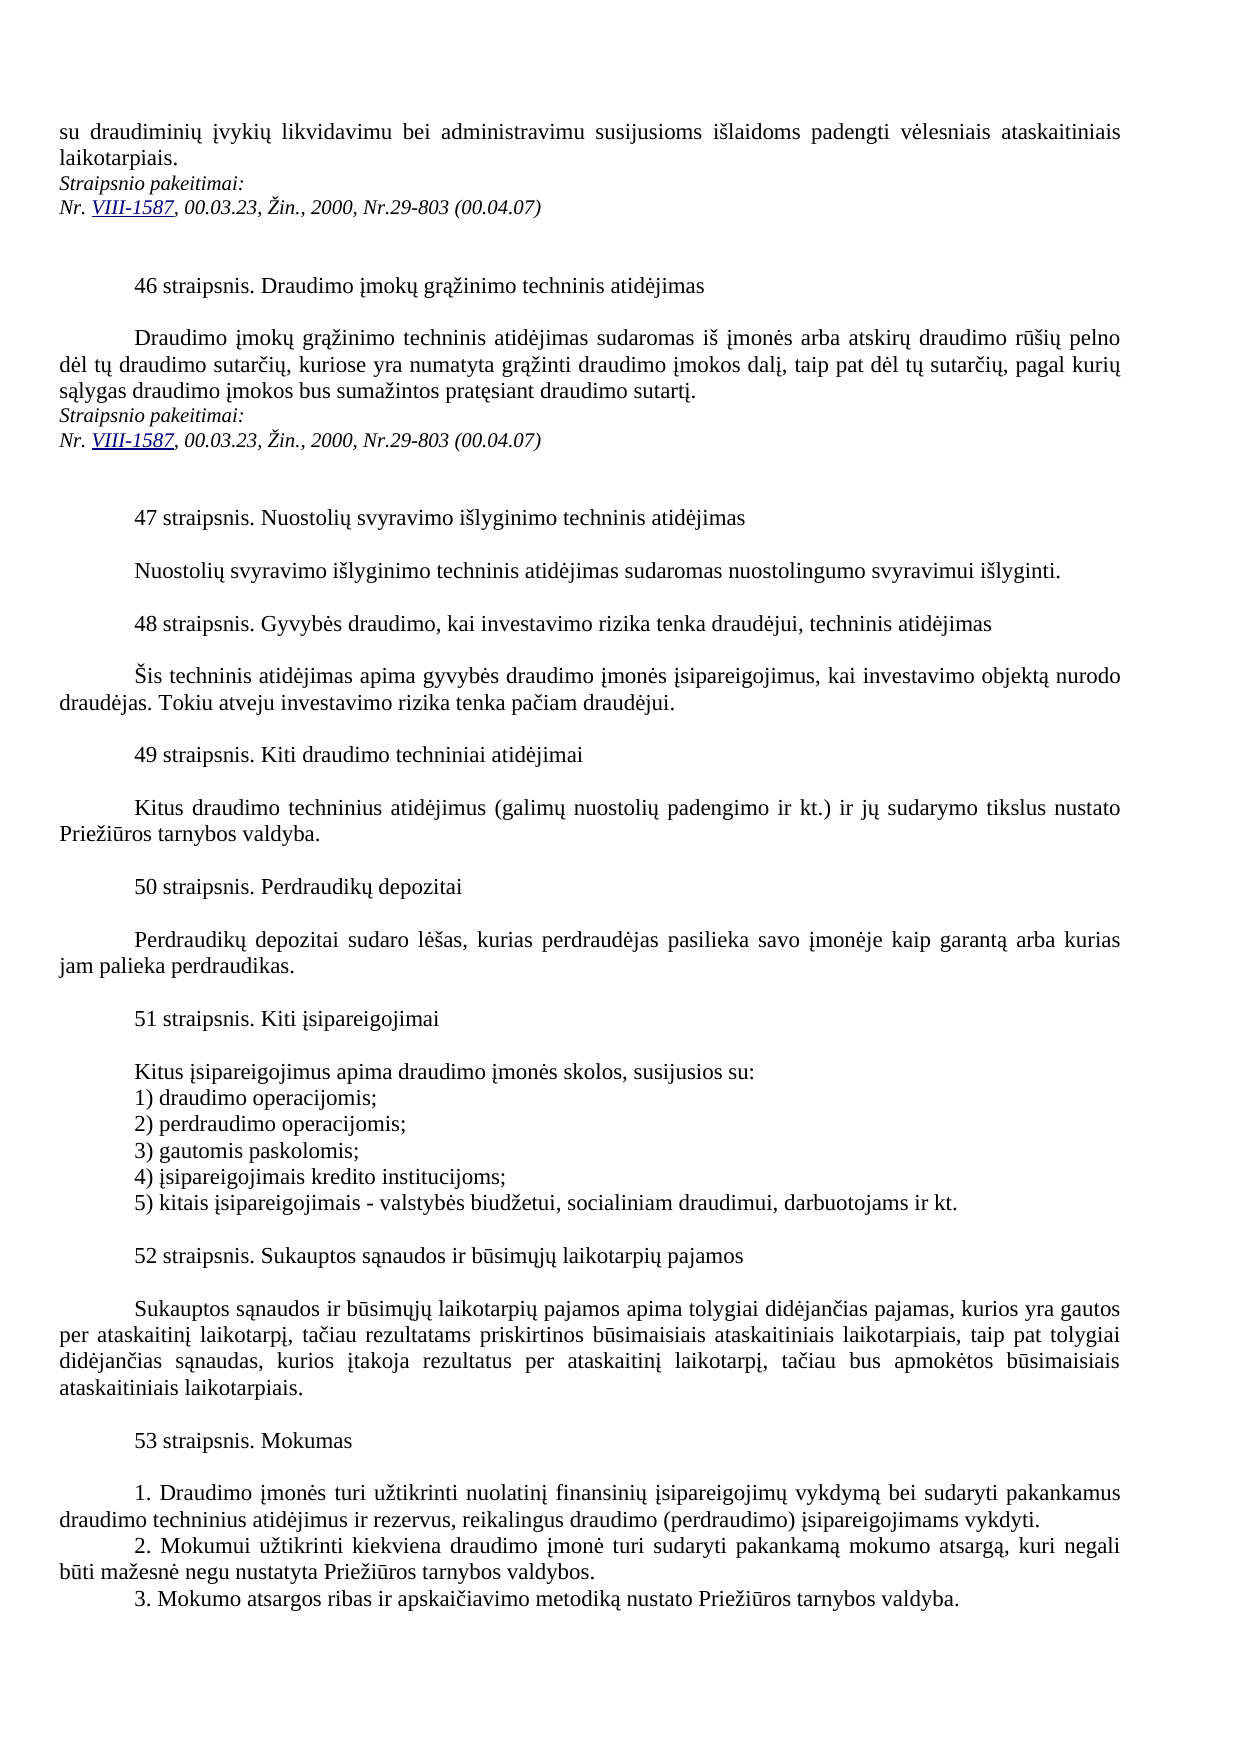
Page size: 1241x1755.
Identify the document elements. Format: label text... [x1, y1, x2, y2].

text 1. Draudimo įmonės turi užtikrinti nuolatinį finansinių įsipareigojimų vykdymą bei sudaryti pakankamus draudimo techninius atidėjimus ir rezervus, reikalingus draudimo (perdraudimo) įsipareigojimams vykdyti. [59, 1479, 1122, 1532]
text 47 straipsnis. Nuostolių svyravimo išlyginimo techninis atidėjimas [59, 504, 1122, 531]
text 2. Mokumui užtikrinti kiekviena draudimo įmonė turi sudaryti pakankamą mokumo atsargą, kuri negali būti mažesnė negu nustatyta Priežiūros tarnybos valdybos. [59, 1532, 1122, 1585]
text Kitus įsipareigojimus apima draudimo įmonės skolos, susijusios su: [59, 1058, 1122, 1084]
text Sukauptos sąnaudos ir būsimųjų laikotarpių pajamos apima tolygiai didėjančias pajamas, kurios yra gautos per ataskaitinį laikotarpį, tačiau rezultatams priskirtinos būsimaisiais ataskaitiniais laikotarpiais, taip pat tolygiai didėjančias sąnaudas, kurios įtakoja rezultatus per ataskaitinį laikotarpį, tačiau bus apmokėtos būsimaisiais ataskaitiniais laikotarpiais. [59, 1295, 1122, 1400]
text 48 straipsnis. Gyvybės draudimo, kai investavimo rizika tenka draudėjui, techninis atidėjimas [59, 610, 1122, 636]
text Perdraudikų depozitai sudaro lėšas, kurias perdraudėjas pasilieka savo įmonėje kaip garantą arba kurias jam palieka perdraudikas. [59, 926, 1122, 979]
text 49 straipsnis. Kiti draudimo techniniai atidėjimai [59, 741, 1122, 768]
text 3) gautomis paskolomis; [59, 1137, 1122, 1163]
text 5) kitais įsipareigojimais - valstybės biudžetui, socialiniam draudimui, darbuotojams ir kt. [59, 1189, 1122, 1216]
text 50 straipsnis. Perdraudikų depozitai [59, 873, 1122, 899]
text Draudimo įmokų grąžinimo techninis atidėjimas sudaromas iš įmonės arba atskirų draudimo rūšių pelno dėl tų draudimo sutarčių, kuriose yra numatyta grąžinti draudimo įmokos dalį, taip pat dėl tų sutarčių, pagal kurių sąlygas draudimo įmokos bus sumažintos pratęsiant draudimo sutartį. [59, 324, 1122, 403]
text 3. Mokumo atsargos ribas ir apskaičiavimo metodiką nustato Priežiūros tarnybos valdyba. [59, 1585, 1122, 1611]
text 52 straipsnis. Sukauptos sąnaudos ir būsimųjų laikotarpių pajamos [59, 1242, 1122, 1268]
text Šis techninis atidėjimas apima gyvybės draudimo įmonės įsipareigojimus, kai investavimo objektą nurodo draudėjas. Tokiu atveju investavimo rizika tenka pačiam draudėjui. [59, 662, 1122, 715]
text 46 straipsnis. Draudimo įmokų grąžinimo techninis atidėjimas [59, 272, 1122, 298]
text Kitus draudimo techninius atidėjimus (galimų nuostolių padengimo ir kt.) ir jų sudarymo tikslus nustato Priežiūros tarnybos valdyba. [59, 794, 1122, 847]
text 2) perdraudimo operacijomis; [59, 1110, 1122, 1137]
text su draudiminių įvykių likvidavimu bei administravimu susijusioms išlaidoms padengti vėlesniais ataskaitiniais laikotarpiais. [59, 118, 1122, 171]
text Nr. VIII-1587, 00.03.23, Žin., 2000, Nr.29-803 (00.04.07) [59, 427, 1122, 452]
text 4) įsipareigojimais kredito institucijoms; [59, 1163, 1122, 1189]
text 1) draudimo operacijomis; [59, 1084, 1122, 1110]
text Straipsnio pakeitimai: [59, 403, 1122, 427]
text Nr. VIII-1587, 00.03.23, Žin., 2000, Nr.29-803 (00.04.07) [59, 195, 1122, 219]
text Nuostolių svyravimo išlyginimo techninis atidėjimas sudaromas nuostolingumo svyravimui išlyginti. [59, 557, 1122, 583]
text 53 straipsnis. Mokumas [59, 1427, 1122, 1453]
text Straipsnio pakeitimai: [59, 171, 1122, 195]
text 51 straipsnis. Kiti įsipareigojimai [59, 1005, 1122, 1031]
